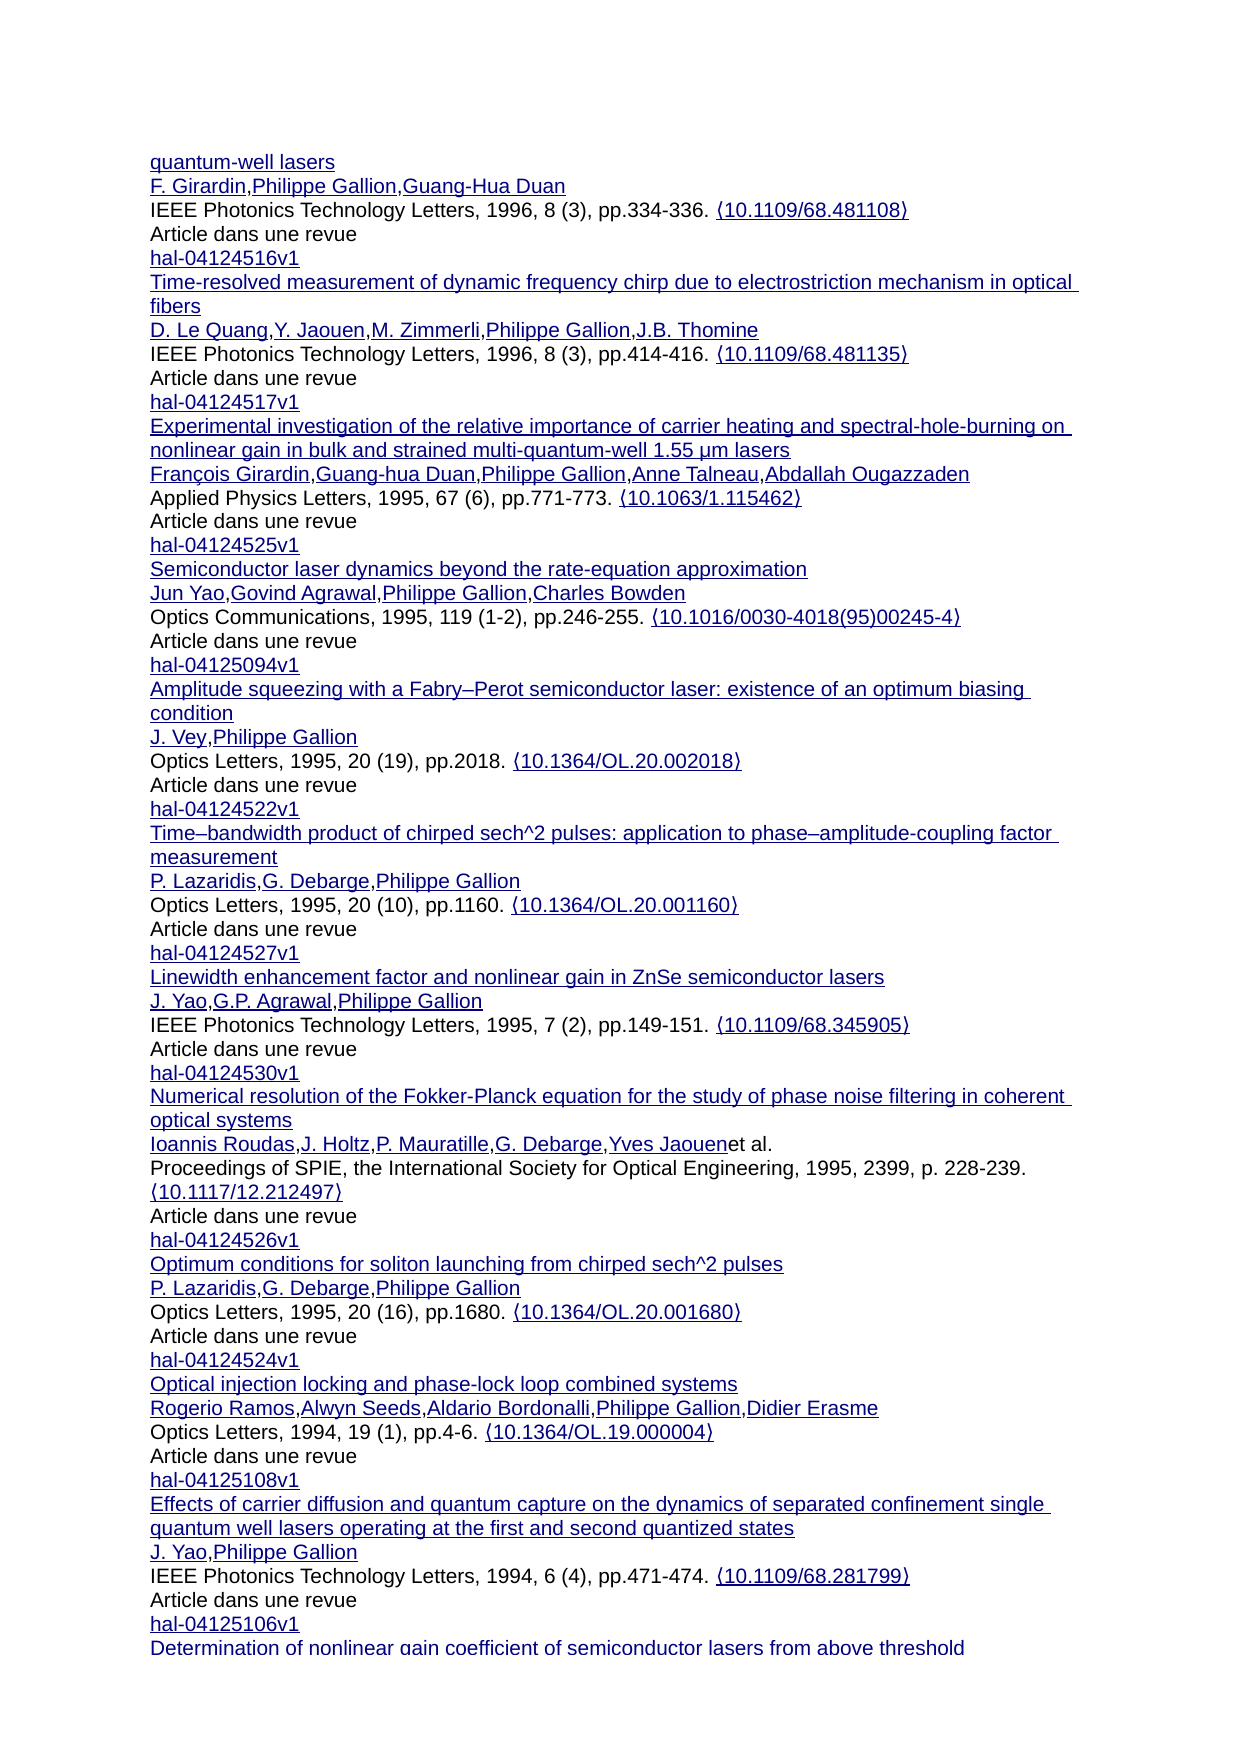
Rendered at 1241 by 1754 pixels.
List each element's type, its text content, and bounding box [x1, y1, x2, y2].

table_cell Linewidth enhancement factor and nonlinear gain in ZnSe semiconductor lasers J. Yao,G.P. Agrawal,Philippe Gallion IEEE Photonics Technology Letters, 1995, 7 (2), pp.149-151. ⟨10.1109/68.345905⟩ Article dans une revue hal-04124530v1 [150, 965, 1090, 1084]
table_cell Numerical resolution of the Fokker-Planck equation for the study of phase noise filtering in coherent optical systems Ioannis Roudas,J. Holtz,P. Mauratille,G. Debarge,Yves Jaouenet al. Proceedings of SPIE, the International Society for Optical Engineering, 1995, 2399, p. 228-239. ⟨10.1117/12.212497⟩ Article dans une revue hal-04124526v1 [150, 1084, 1090, 1252]
table_cell Optimum conditions for soliton launching from chirped sech^2 pulses P. Lazaridis,G. Debarge,Philippe Gallion Optics Letters, 1995, 20 (16), pp.1680. ⟨10.1364/OL.20.001680⟩ Article dans une revue hal-04124524v1 [150, 1252, 1090, 1372]
table_cell Experimental investigation of the relative importance of carrier heating and spectral‐hole‐burning on nonlinear gain in bulk and strained multi‐quantum‐well 1.55 μm lasers François Girardin,Guang‐hua Duan,Philippe Gallion,Anne Talneau,Abdallah Ougazzaden Applied Physics Letters, 1995, 67 (6), pp.771-773. ⟨10.1063/1.115462⟩ Article dans une revue hal-04124525v1 [150, 414, 1090, 557]
table_cell quantum-well lasers F. Girardin,Philippe Gallion,Guang-Hua Duan IEEE Photonics Technology Letters, 1996, 8 (3), pp.334-336. ⟨10.1109/68.481108⟩ Article dans une revue hal-04124516v1 [150, 150, 1090, 270]
table_cell Time-resolved measurement of dynamic frequency chirp due to electrostriction mechanism in optical fibers D. Le Quang,Y. Jaouen,M. Zimmerli,Philippe Gallion,J.B. Thomine IEEE Photonics Technology Letters, 1996, 8 (3), pp.414-416. ⟨10.1109/68.481135⟩ Article dans une revue hal-04124517v1 [150, 270, 1090, 413]
table_cell Determination of nonlinear gain coefficient of semiconductor lasers from above threshold [150, 1635, 1090, 1655]
table_cell Optical injection locking and phase-lock loop combined systems Rogerio Ramos,Alwyn Seeds,Aldario Bordonalli,Philippe Gallion,Didier Erasme Optics Letters, 1994, 19 (1), pp.4-6. ⟨10.1364/OL.19.000004⟩ Article dans une revue hal-04125108v1 [150, 1372, 1090, 1492]
table_cell Semiconductor laser dynamics beyond the rate-equation approximation Jun Yao,Govind Agrawal,Philippe Gallion,Charles Bowden Optics Communications, 1995, 119 (1-2), pp.246-255. ⟨10.1016/0030-4018(95)00245-4⟩ Article dans une revue hal-04125094v1 [150, 557, 1090, 677]
table_cell Time–bandwidth product of chirped sech^2 pulses: application to phase–amplitude-coupling factor measurement P. Lazaridis,G. Debarge,Philippe Gallion Optics Letters, 1995, 20 (10), pp.1160. ⟨10.1364/OL.20.001160⟩ Article dans une revue hal-04124527v1 [150, 821, 1090, 964]
table_cell Amplitude squeezing with a Fabry–Perot semiconductor laser: existence of an optimum biasing condition J. Vey,Philippe Gallion Optics Letters, 1995, 20 (19), pp.2018. ⟨10.1364/OL.20.002018⟩ Article dans une revue hal-04124522v1 [150, 677, 1090, 821]
table_cell Effects of carrier diffusion and quantum capture on the dynamics of separated confinement single quantum well lasers operating at the first and second quantized states J. Yao,Philippe Gallion IEEE Photonics Technology Letters, 1994, 6 (4), pp.471-474. ⟨10.1109/68.281799⟩ Article dans une revue hal-04125106v1 [150, 1492, 1090, 1635]
